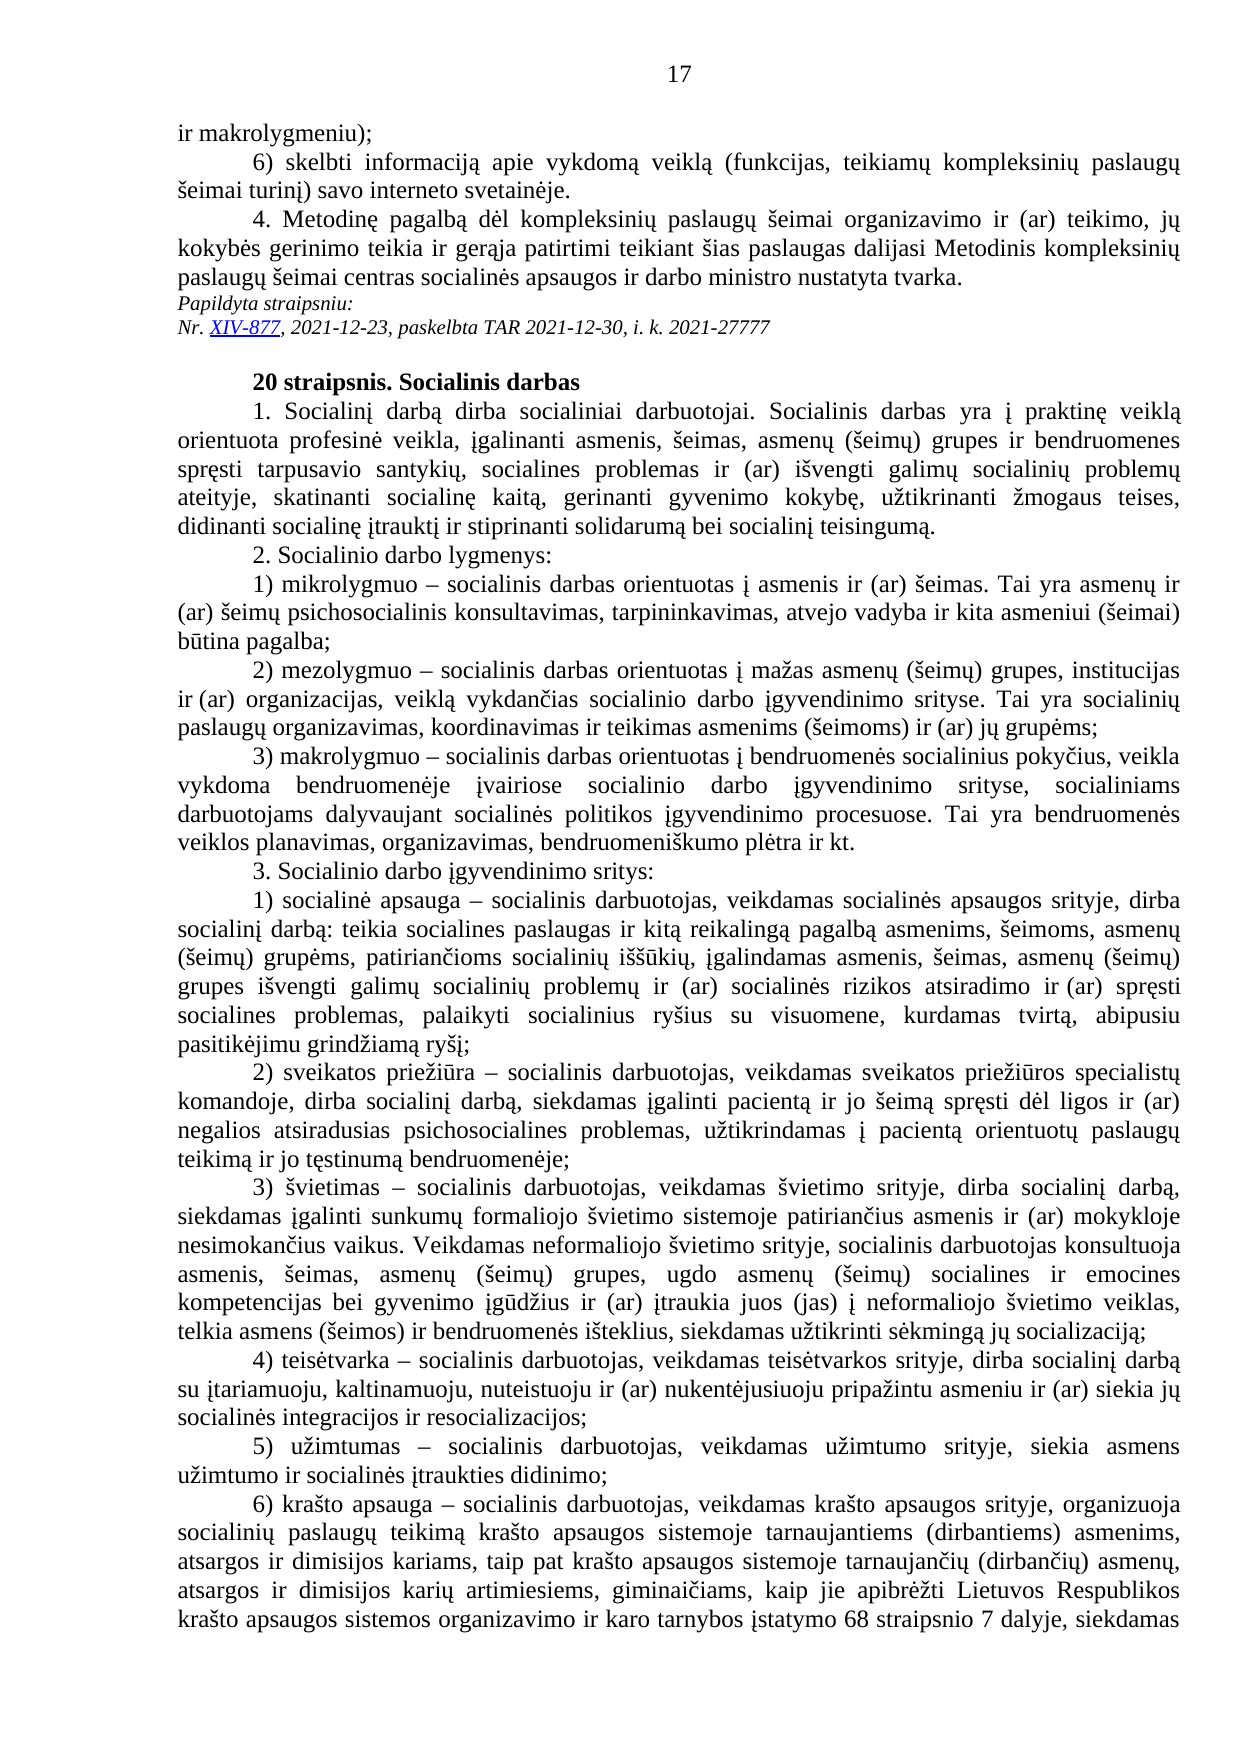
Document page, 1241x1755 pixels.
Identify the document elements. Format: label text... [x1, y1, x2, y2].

text Papildyta straipsniu: [177, 291, 1181, 315]
text 3) makrolygmuo – socialinis darbas orientuotas į bendruomenės socialinius pokyčius, veikla vykdoma bendruomenėje įvairiose socialinio darbo įgyvendinimo srityse, socialiniams darbuotojams dalyvaujant socialinės politikos įgyvendinimo procesuose. Tai yra bendruomenės veiklos planavimas, organizavimas, bendruomeniškumo plėtra ir kt. [177, 741, 1181, 856]
text 1) mikrolygmuo – socialinis darbas orientuotas į asmenis ir (ar) šeimas. Tai yra asmenų ir (ar) šeimų psichosocialinis konsultavimas, tarpininkavimas, atvejo vadyba ir kita asmeniui (šeimai) būtina pagalba; [177, 569, 1181, 655]
text 3) švietimas – socialinis darbuotojas, veikdamas švietimo srityje, dirba socialinį darbą, siekdamas įgalinti sunkumų formaliojo švietimo sistemoje patiriančius asmenis ir (ar) mokykloje nesimokančius vaikus. Veikdamas neformaliojo švietimo srityje, socialinis darbuotojas konsultuoja asmenis, šeimas, asmenų (šeimų) grupes, ugdo asmenų (šeimų) socialines ir emocines kompetencijas bei gyvenimo įgūdžius ir (ar) įtraukia juos (jas) į neformaliojo švietimo veiklas, telkia asmens (šeimos) ir bendruomenės išteklius, siekdamas užtikrinti sėkmingą jų socializaciją; [177, 1172, 1181, 1345]
text ir makrolygmeniu); [177, 118, 1181, 147]
text Nr. XIV-877, 2021-12-23, paskelbta TAR 2021-12-30, i. k. 2021-27777 [177, 315, 1181, 339]
text 2) sveikatos priežiūra – socialinis darbuotojas, veikdamas sveikatos priežiūros specialistų komandoje, dirba socialinį darbą, siekdamas įgalinti pacientą ir jo šeimą spręsti dėl ligos ir (ar) negalios atsiradusias psichosocialines problemas, užtikrindamas į pacientą orientuotų paslaugų teikimą ir jo tęstinumą bendruomenėje; [177, 1057, 1181, 1172]
text 4) teisėtvarka – socialinis darbuotojas, veikdamas teisėtvarkos srityje, dirba socialinį darbą su įtariamuoju, kaltinamuoju, nuteistuoju ir (ar) nukentėjusiuoju pripažintu asmeniu ir (ar) siekia jų socialinės integracijos ir resocializacijos; [177, 1345, 1181, 1431]
text 20 straipsnis. Socialinis darbas [177, 367, 1181, 396]
text 2) mezolygmuo – socialinis darbas orientuotas į mažas asmenų (šeimų) grupes, institucijas ir (ar) organizacijas, veiklą vykdančias socialinio darbo įgyvendinimo srityse. Tai yra socialinių paslaugų organizavimas, koordinavimas ir teikimas asmenims (šeimoms) ir (ar) jų grupėms; [177, 655, 1181, 741]
text 3. Socialinio darbo įgyvendinimo sritys: [177, 856, 1181, 885]
text 1. Socialinį darbą dirba socialiniai darbuotojai. Socialinis darbas yra į praktinę veiklą orientuota profesinė veikla, įgalinanti asmenis, šeimas, asmenų (šeimų) grupes ir bendruomenes spręsti tarpusavio santykių, socialines problemas ir (ar) išvengti galimų socialinių problemų ateityje, skatinanti socialinę kaitą, gerinanti gyvenimo kokybę, užtikrinanti žmogaus teises, didinanti socialinę įtrauktį ir stiprinanti solidarumą bei socialinį teisingumą. [177, 396, 1181, 540]
text 5) užimtumas – socialinis darbuotojas, veikdamas užimtumo srityje, siekia asmens užimtumo ir socialinės įtraukties didinimo; [177, 1431, 1181, 1489]
text 4. Metodinę pagalbą dėl kompleksinių paslaugų šeimai organizavimo ir (ar) teikimo, jų kokybės gerinimo teikia ir gerąja patirtimi teikiant šias paslaugas dalijasi Metodinis kompleksinių paslaugų šeimai centras socialinės apsaugos ir darbo ministro nustatyta tvarka. [177, 204, 1181, 291]
text 6) skelbti informaciją apie vykdomą veiklą (funkcijas, teikiamų kompleksinių paslaugų šeimai turinį) savo interneto svetainėje. [177, 147, 1181, 204]
text 1) socialinė apsauga – socialinis darbuotojas, veikdamas socialinės apsaugos srityje, dirba socialinį darbą: teikia socialines paslaugas ir kitą reikalingą pagalbą asmenims, šeimoms, asmenų (šeimų) grupėms, patiriančioms socialinių iššūkių, įgalindamas asmenis, šeimas, asmenų (šeimų) grupes išvengti galimų socialinių problemų ir (ar) socialinės rizikos atsiradimo ir (ar) spręsti socialines problemas, palaikyti socialinius ryšius su visuomene, kurdamas tvirtą, abipusiu pasitikėjimu grindžiamą ryšį; [177, 885, 1181, 1057]
text 6) krašto apsauga – socialinis darbuotojas, veikdamas krašto apsaugos srityje, organizuoja socialinių paslaugų teikimą krašto apsaugos sistemoje tarnaujantiems (dirbantiems) asmenims, atsargos ir dimisijos kariams, taip pat krašto apsaugos sistemoje tarnaujančių (dirbančių) asmenų, atsargos ir dimisijos karių artimiesiems, giminaičiams, kaip jie apibrėžti Lietuvos Respublikos krašto apsaugos sistemos organizavimo ir karo tarnybos įstatymo 68 straipsnio 7 dalyje, siekdamas [177, 1489, 1181, 1632]
text 2. Socialinio darbo lygmenys: [177, 540, 1181, 569]
